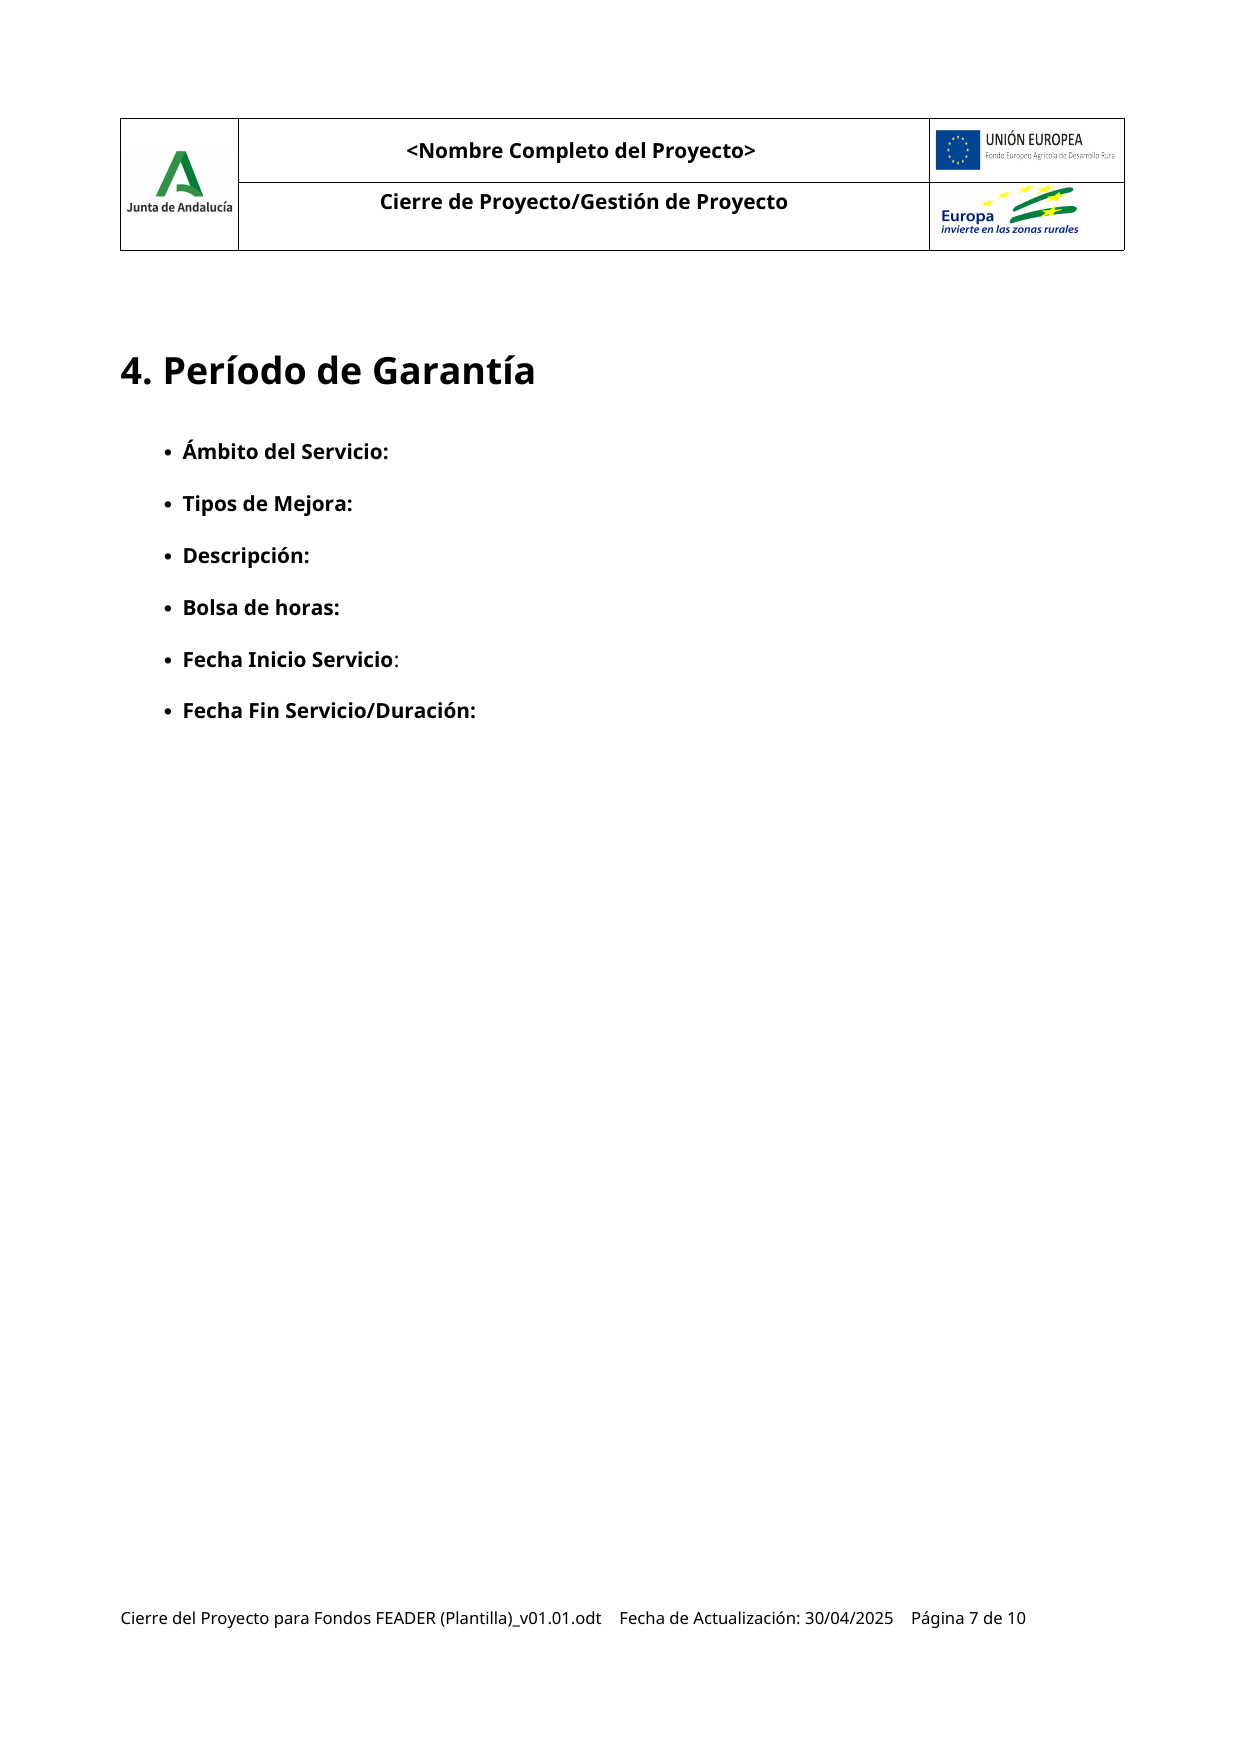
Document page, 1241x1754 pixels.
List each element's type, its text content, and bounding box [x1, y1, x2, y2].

list Fecha Fin Servicio/Duración: [164, 697, 1123, 725]
list Tipos de Mejora: [164, 489, 1123, 517]
picture [126, 151, 233, 213]
subtitle Período de Garantía [120, 344, 1123, 396]
list Fecha Inicio Servicio: [164, 645, 1123, 673]
list Descripción: [164, 541, 1123, 569]
picture [935, 129, 1115, 171]
list Ámbito del Servicio: [164, 437, 1123, 465]
list Bolsa de horas: [164, 593, 1123, 621]
picture [937, 184, 1083, 236]
